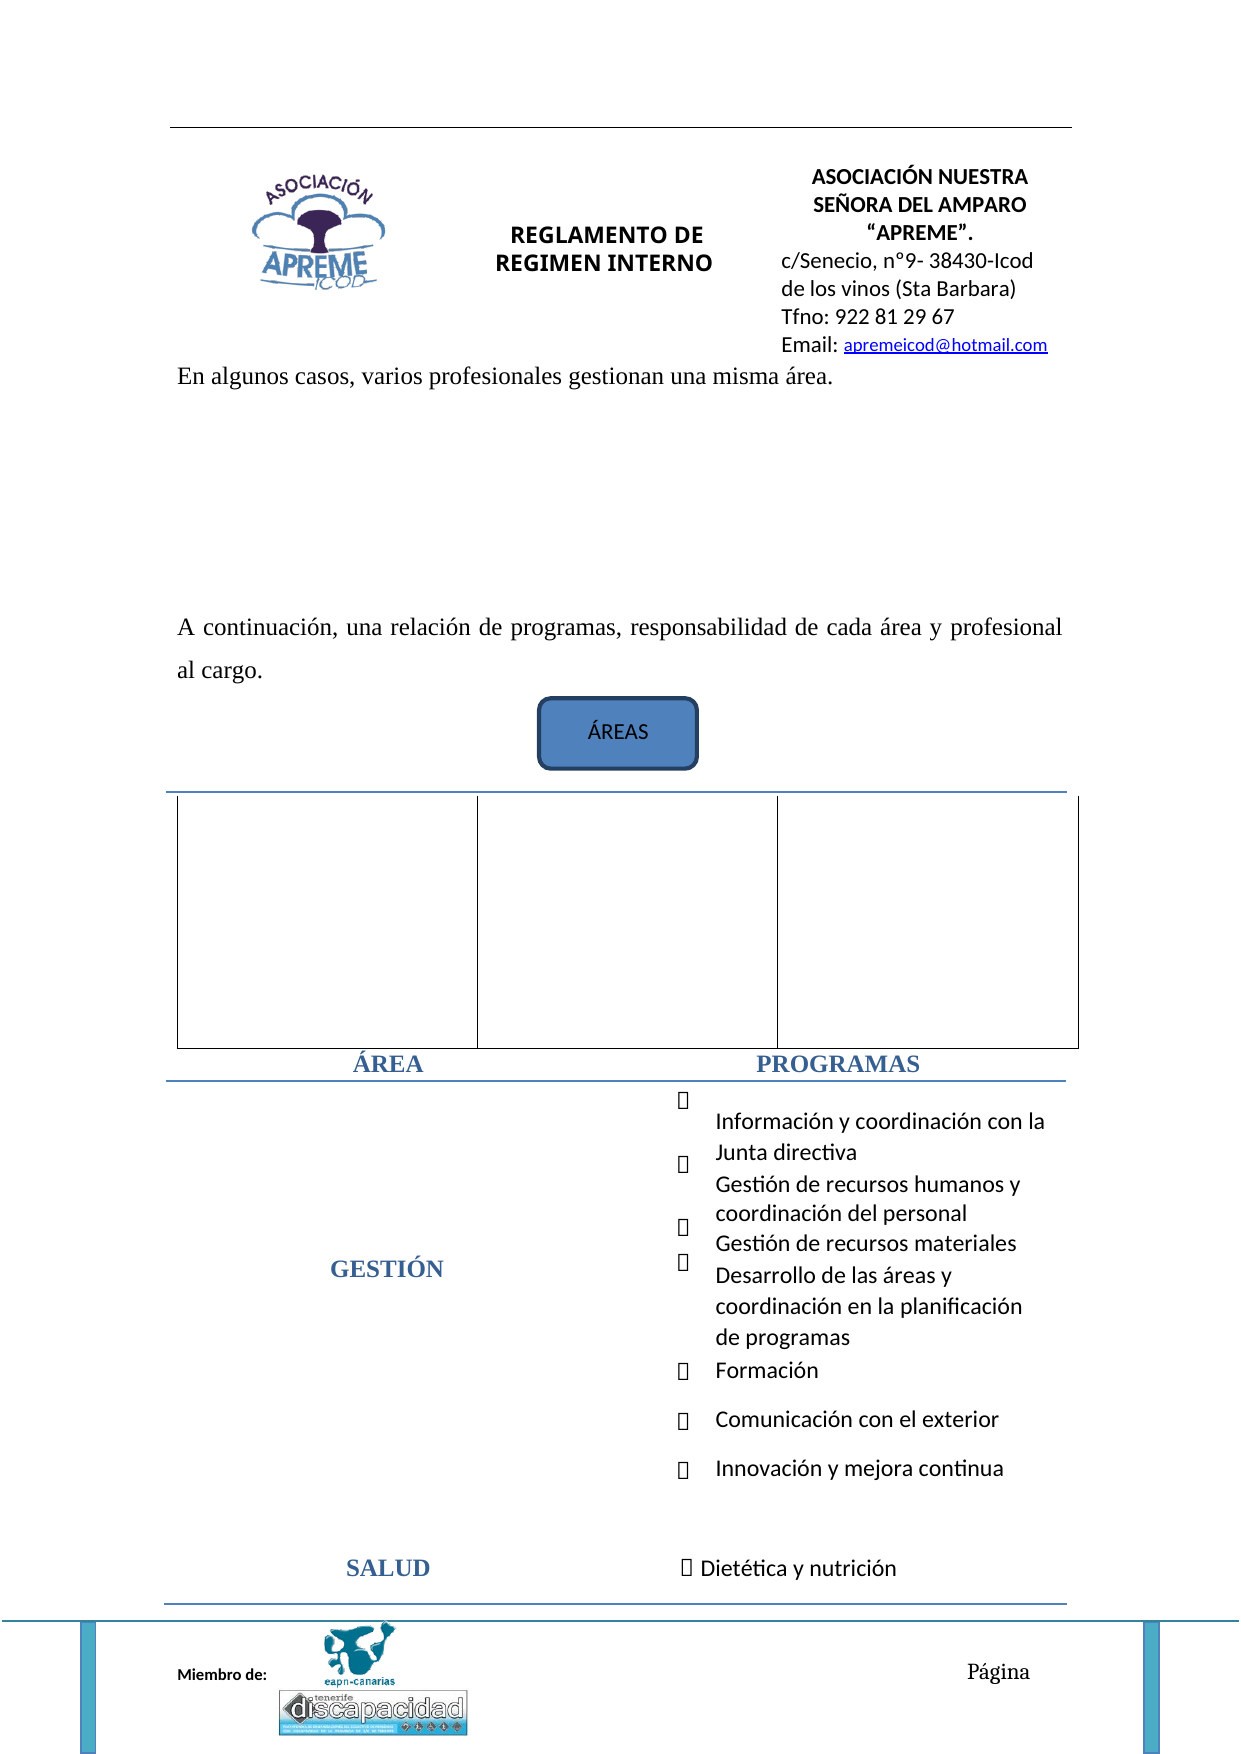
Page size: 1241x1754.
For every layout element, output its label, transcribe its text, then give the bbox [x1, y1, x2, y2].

table_cell [166, 1354, 586, 1403]
table_cell  [665, 1403, 704, 1452]
table_cell [586, 1354, 664, 1403]
table_cell  [665, 1452, 704, 1509]
text A continuación, una relación de programas, responsabilidad de cada área y profesional al cargo. [177, 612, 1063, 684]
table_cell [166, 1403, 586, 1452]
table_cell Innovación y mejora continua [704, 1452, 1066, 1509]
table_header GESTIÓN [166, 1082, 586, 1353]
table_cell [166, 1452, 586, 1509]
table_cell [586, 1452, 664, 1509]
table_cell Formación [704, 1354, 1066, 1403]
table_header     [665, 1082, 704, 1353]
table_header [778, 796, 1078, 1048]
table_header [586, 1082, 664, 1353]
table_header [478, 796, 777, 1048]
text En algunos casos, varios profesionales gestionan una misma área. [177, 128, 1063, 390]
table_header [178, 796, 477, 1048]
table_cell  [665, 1354, 704, 1403]
table_cell [586, 1403, 664, 1452]
text SALUD  Dietética y nutrición [177, 1551, 1063, 1584]
table_header Información y coordinación con la Junta directiva Gestión de recursos humanos y coordinación del personal Gestión de recursos materiales Desarrollo de las áreas y coordinación en la planificación de programas [704, 1082, 1066, 1353]
text ÁREA PROGRAMAS [177, 1049, 1063, 1078]
table_cell Comunicación con el exterior [704, 1403, 1066, 1452]
